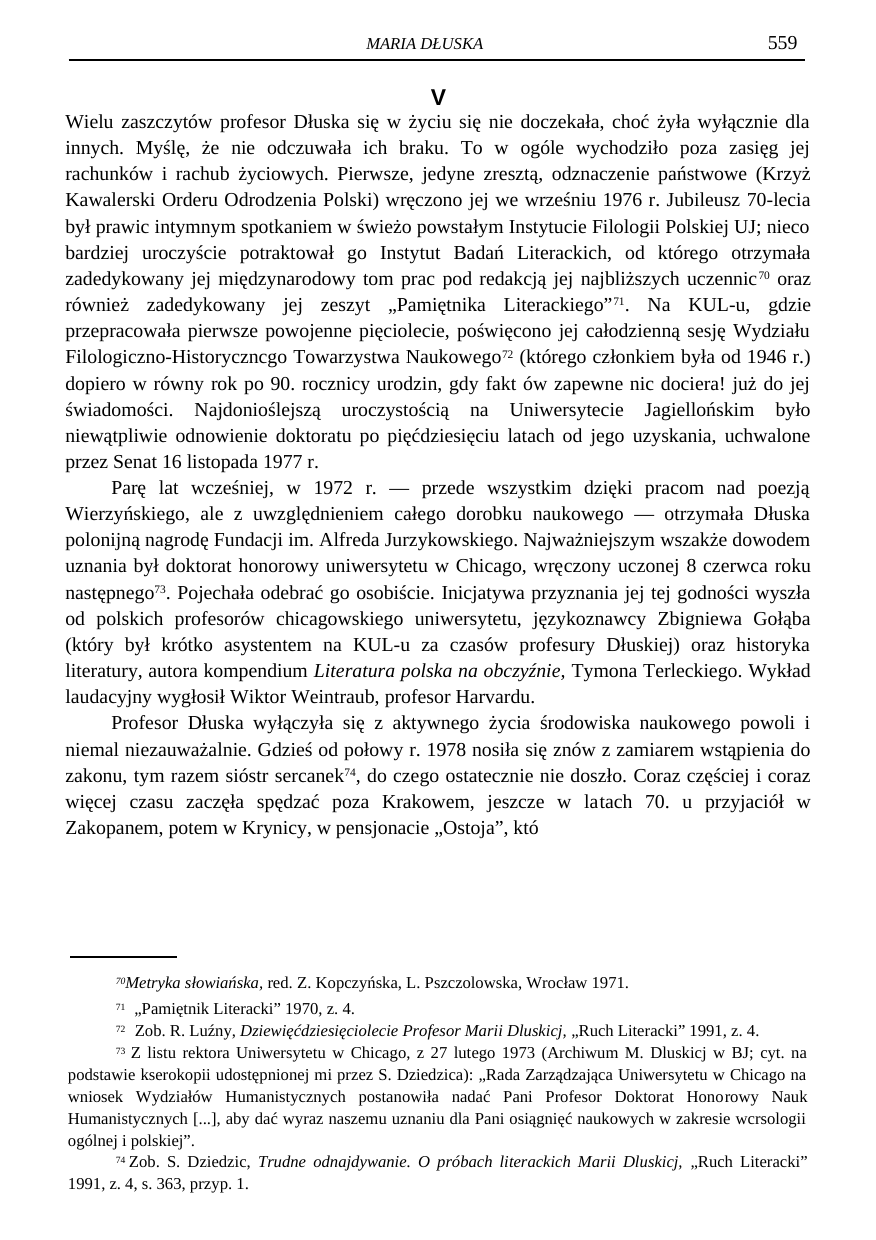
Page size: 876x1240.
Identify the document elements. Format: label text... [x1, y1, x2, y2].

subtitle V [65, 84, 811, 110]
text 73 Z listu rektora Uniwersytetu w Chicago, z 27 lutego 1973 (Archiwum M. Dluskicj w BJ; cyt. na podstawie kserokopii udostępnionej mi przez S. Dziedzica): „Rada Zarządzająca Uniwersytetu w Chicago na wniosek Wydziałów Humanistycznych postanowiła nadać Pani Profesor Doktorat Hono­rowy Nauk Humanistycznych [...], aby dać wyraz naszemu uznaniu dla Pani osiągnięć naukowych w zakresie wcrsologii ogólnej i polskiej”. [68, 1043, 808, 1149]
text Wielu zaszczytów profesor Dłuska się w życiu się nie doczekała, choć żyła wyłącznie dla innych. Myślę, że nie odczuwała ich braku. To w ogóle wychodziło poza zasięg jej rachunków i rachub życiowych. Pierwsze, jedyne zresztą, odznaczenie państwowe (Krzyż Kawalerski Orderu Odrodzenia Polski) wręczono jej we wrześniu 1976 r. Jubileusz 70-lecia był prawic intymnym spotkaniem w świeżo powstałym Instytucie Filologii Polskiej UJ; nieco bardziej uroczyście potraktował go Instytut Badań Literackich, od którego otrzymała zadedykowany jej międzynarodowy tom prac pod redakcją jej najbliższych uczennic70 oraz również zadedykowany jej zeszyt „Pamiętnika Literackiego”71. Na KUL-u, gdzie przepracowała pierwsze powojenne pięciolecie, poświęcono jej całodzienną sesję Wydziału Filologiczno-Historyczncgo Towarzystwa Naukowego72 (którego członkiem była od 1946 r.) dopiero w równy rok po 90. rocznicy urodzin, gdy fakt ów zapewne nic dociera! już do jej świadomości. Najdonioślejszą uroczystością na Uniwersytecie Jagiellońskim było niewątpliwie odnowienie doktoratu po pięćdziesięciu latach od jego uzyskania, uchwalone przez Senat 16 listopada 1977 r. [65, 110, 811, 473]
text MARIA DŁUSKA [366, 34, 505, 53]
text 70Metryka słowiańska, red. Z. Kopczyńska, L. Pszczolowska, Wrocław 1971. [68, 973, 808, 992]
text 72 Zob. R. Luźny, Dziewięćdziesięciolecie Profesor Marii Dluskicj, „Ruch Literacki” 1991, z. 4. [68, 1021, 808, 1040]
text 74 Zob. S. Dziedzic, Trudne odnajdywanie. O próbach literackich Marii Dluskicj, „Ruch Literacki” 1991, z. 4, s. 363, przyp. 1. [68, 1152, 808, 1193]
text Profesor Dłuska wyłączyła się z aktywnego życia środowiska naukowego powoli i niemal niezauważalnie. Gdzieś od połowy r. 1978 nosiła się znów z zamiarem wstąpienia do zakonu, tym razem sióstr sercanek74, do czego ostatecznie nie doszło. Coraz częściej i coraz więcej czasu zaczęła spędzać poza Krakowem, jeszcze w la­tach 70. u przyjaciół w Zakopanem, potem w Krynicy, w pensjonacie „Ostoja”, któ­ [65, 711, 811, 839]
text 559 [768, 31, 808, 54]
text Parę lat wcześniej, w 1972 r. — przede wszystkim dzięki pracom nad poezją Wierzyńskiego, ale z uwzględnieniem całego dorobku naukowego — otrzymała Dłuska polonijną nagrodę Fundacji im. Alfreda Jurzykowskiego. Najważniejszym wszakże dowodem uznania był doktorat honorowy uniwersytetu w Chicago, wrę­czony uczonej 8 czerwca roku następnego73. Pojechała odebrać go osobiście. Inicjatywa przyznania jej tej godności wyszła od polskich profesorów chicagowskiego uniwersytetu, językoznawcy Zbigniewa Gołąba (który był krótko asystentem na KUL-u za czasów profesury Dłuskiej) oraz historyka literatury, autora kompendium Literatura polska na obczyźnie, Tymona Terleckiego. Wykład laudacyjny wygłosił Wiktor Weintraub, profesor Harvardu. [65, 476, 811, 708]
text 71 „Pamiętnik Literacki” 1970, z. 4. [68, 999, 808, 1017]
